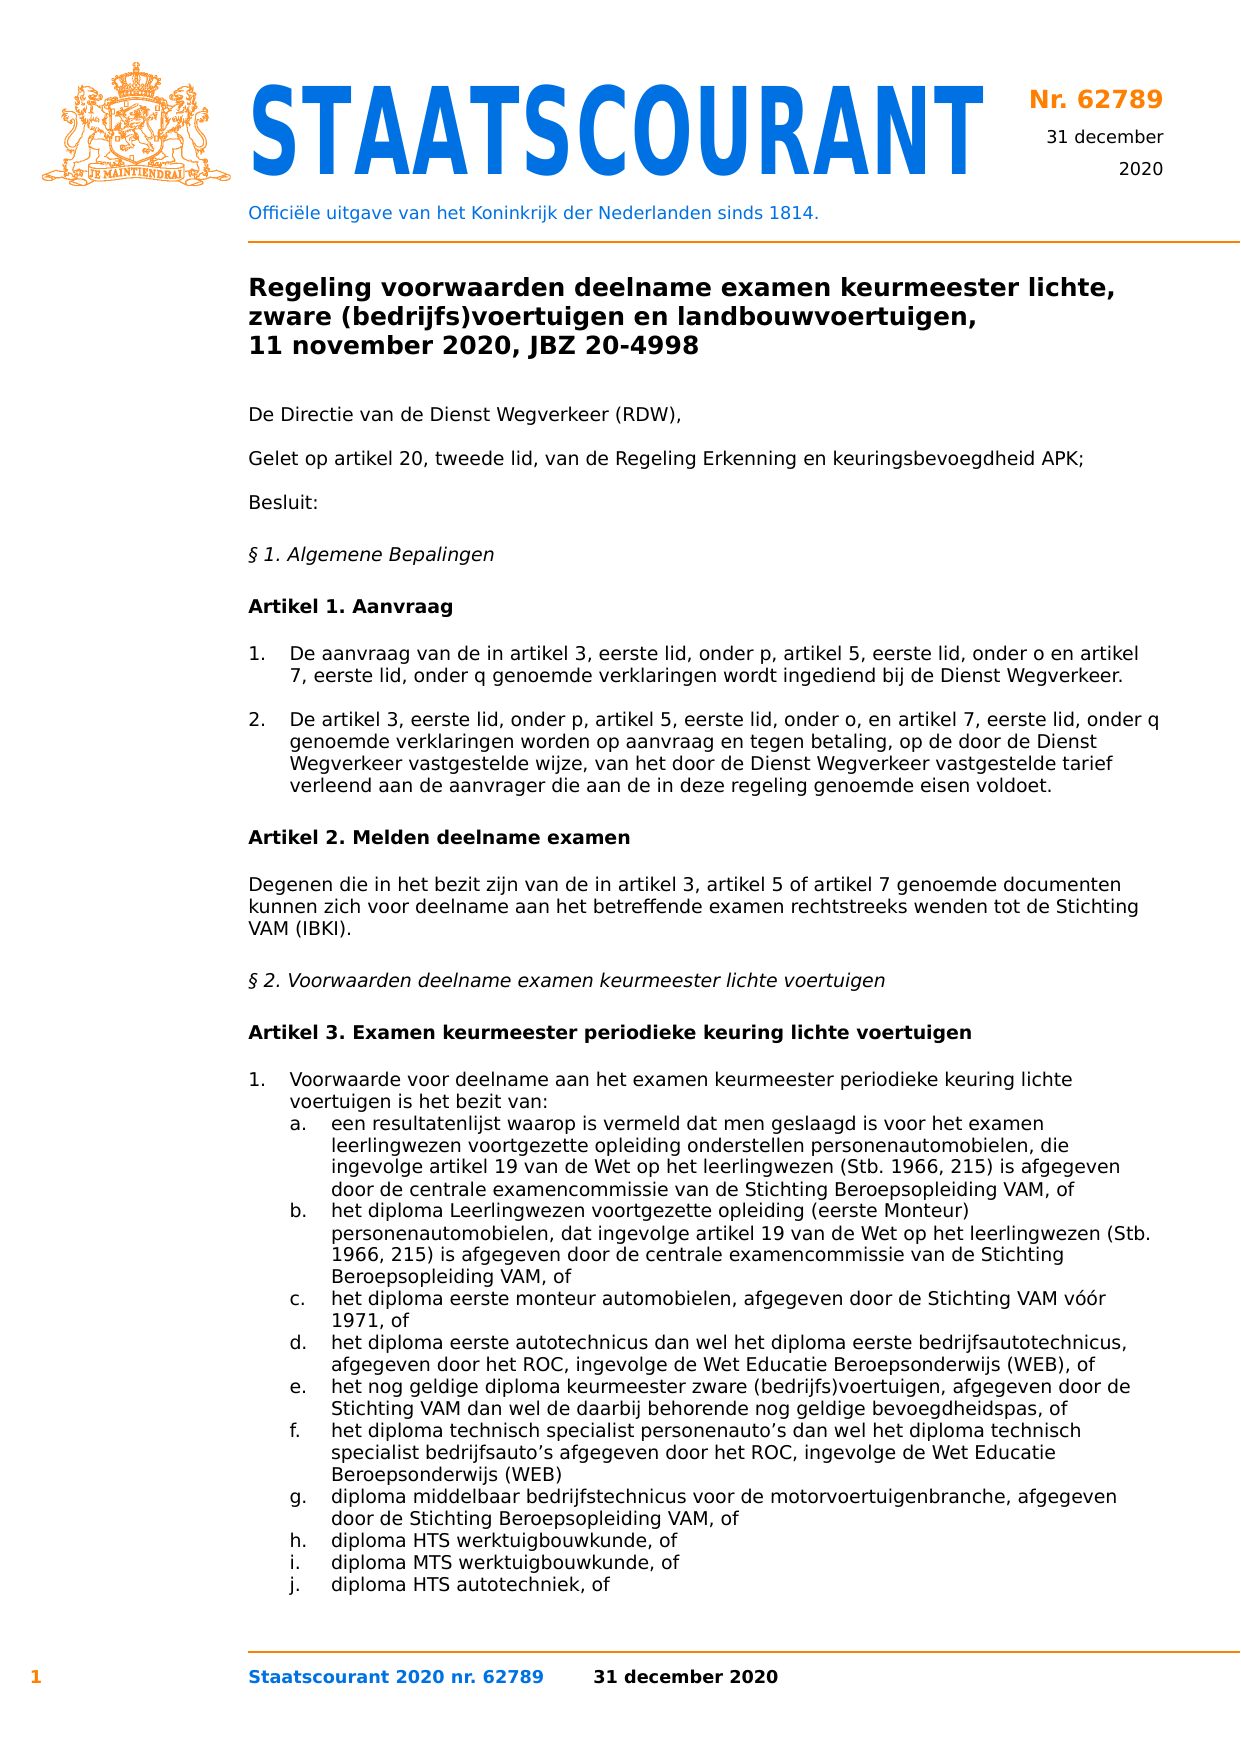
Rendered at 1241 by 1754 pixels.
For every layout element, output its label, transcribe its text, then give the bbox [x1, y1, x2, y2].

text h. diploma HTS werktuigbouwkunde, of [289, 1530, 1163, 1552]
text Degenen die in het bezit zijn van de in artikel 3, artikel 5 of artikel 7 genoemde documenten kunnen zich voor deelname aan het betreffende examen rechtstreeks wenden tot de Stichting VAM (IBKI). [248, 874, 1163, 939]
text 2. De artikel 3, eerste lid, onder p, artikel 5, eerste lid, onder o, en artikel 7, eerste lid, onder q genoemde verklaringen worden op aanvraag en tegen betaling, op de door de Dienst Wegverkeer vastgestelde wijze, van het door de Dienst Wegverkeer vastgestelde tarief verleend aan de aanvrager die aan de in deze regeling genoemde eisen voldoet. [248, 709, 1163, 797]
table_header [25, 62, 248, 241]
text Gelet op artikel 20, tweede lid, van de Regeling Erkenning en keuringsbevoegdheid APK; [248, 448, 1163, 470]
text d. het diploma eerste autotechnicus dan wel het diploma eerste bedrijfsautotechnicus, afgegeven door het ROC, ingevolge de Wet Educatie Beroepsonderwijs (WEB), of [289, 1332, 1163, 1376]
text f. het diploma technisch specialist personenauto’s dan wel het diploma technisch specialist bedrijfsauto’s afgegeven door het ROC, ingevolge de Wet Educatie Beroepsonderwijs (WEB) [289, 1420, 1163, 1486]
text Besluit: [248, 492, 1163, 514]
text 1. De aanvraag van de in artikel 3, eerste lid, onder p, artikel 5, eerste lid, onder o en artikel 7, eerste lid, onder q genoemde verklaringen wordt ingediend bij de Dienst Wegverkeer. [248, 643, 1163, 687]
text De Directie van de Dienst Wegverkeer (RDW), [248, 404, 1163, 426]
text g. diploma middelbaar bedrijfstechnicus voor de motorvoertuigenbranche, afgegeven door de Stichting Beroepsopleiding VAM, of [289, 1486, 1163, 1530]
subtitle Regeling voorwaarden deelname examen keurmeester lichte, zware (bedrijfs)voertuigen en landbouwvoertuigen, 11 november 2020, JBZ 20-4998 [248, 273, 1163, 361]
table_cell Officiële uitgave van het Koninkrijk der Nederlanden sinds 1814. [248, 203, 1240, 241]
text a. een resultatenlijst waarop is vermeld dat men geslaagd is voor het examen leerlingwezen voortgezette opleiding onderstellen personenautomobielen, die ingevolge artikel 19 van de Wet op het leerlingwezen (Stb. 1966, 215) is afgegeven door de centrale examencommissie van de Stichting Beroepsopleiding VAM, of [289, 1112, 1163, 1200]
text j. diploma HTS autotechniek, of [289, 1574, 1163, 1596]
table_header Nr. 62789 [998, 62, 1240, 121]
subtitle Artikel 3. Examen keurmeester periodieke keuring lichte voertuigen [248, 1022, 1163, 1043]
subtitle Artikel 1. Aanvraag [248, 596, 1163, 618]
text c. het diploma eerste monteur automobielen, afgegeven door de Stichting VAM vóór 1971, of [289, 1288, 1163, 1332]
text i. diploma MTS werktuigbouwkunde, of [289, 1552, 1163, 1574]
subtitle § 1. Algemene Bepalingen [248, 544, 1163, 566]
picture [41, 62, 231, 186]
table_cell 2020 [998, 153, 1240, 203]
text 1. Voorwaarde voor deelname aan het examen keurmeester periodieke keuring lichte voertuigen is het bezit van: [248, 1068, 1163, 1112]
table_cell 31 december [998, 121, 1240, 153]
table_header STAATSCOURANT [248, 62, 998, 203]
text e. het nog geldige diploma keurmeester zware (bedrijfs)voertuigen, afgegeven door de Stichting VAM dan wel de daarbij behorende nog geldige bevoegdheidspas, of [289, 1376, 1163, 1420]
subtitle § 2. Voorwaarden deelname examen keurmeester lichte voertuigen [248, 969, 1163, 992]
subtitle Artikel 2. Melden deelname examen [248, 827, 1163, 849]
text b. het diploma Leerlingwezen voortgezette opleiding (eerste Monteur) personenautomobielen, dat ingevolge artikel 19 van de Wet op het leerlingwezen (Stb. 1966, 215) is afgegeven door de centrale examencommissie van de Stichting Beroepsopleiding VAM, of [289, 1200, 1163, 1288]
